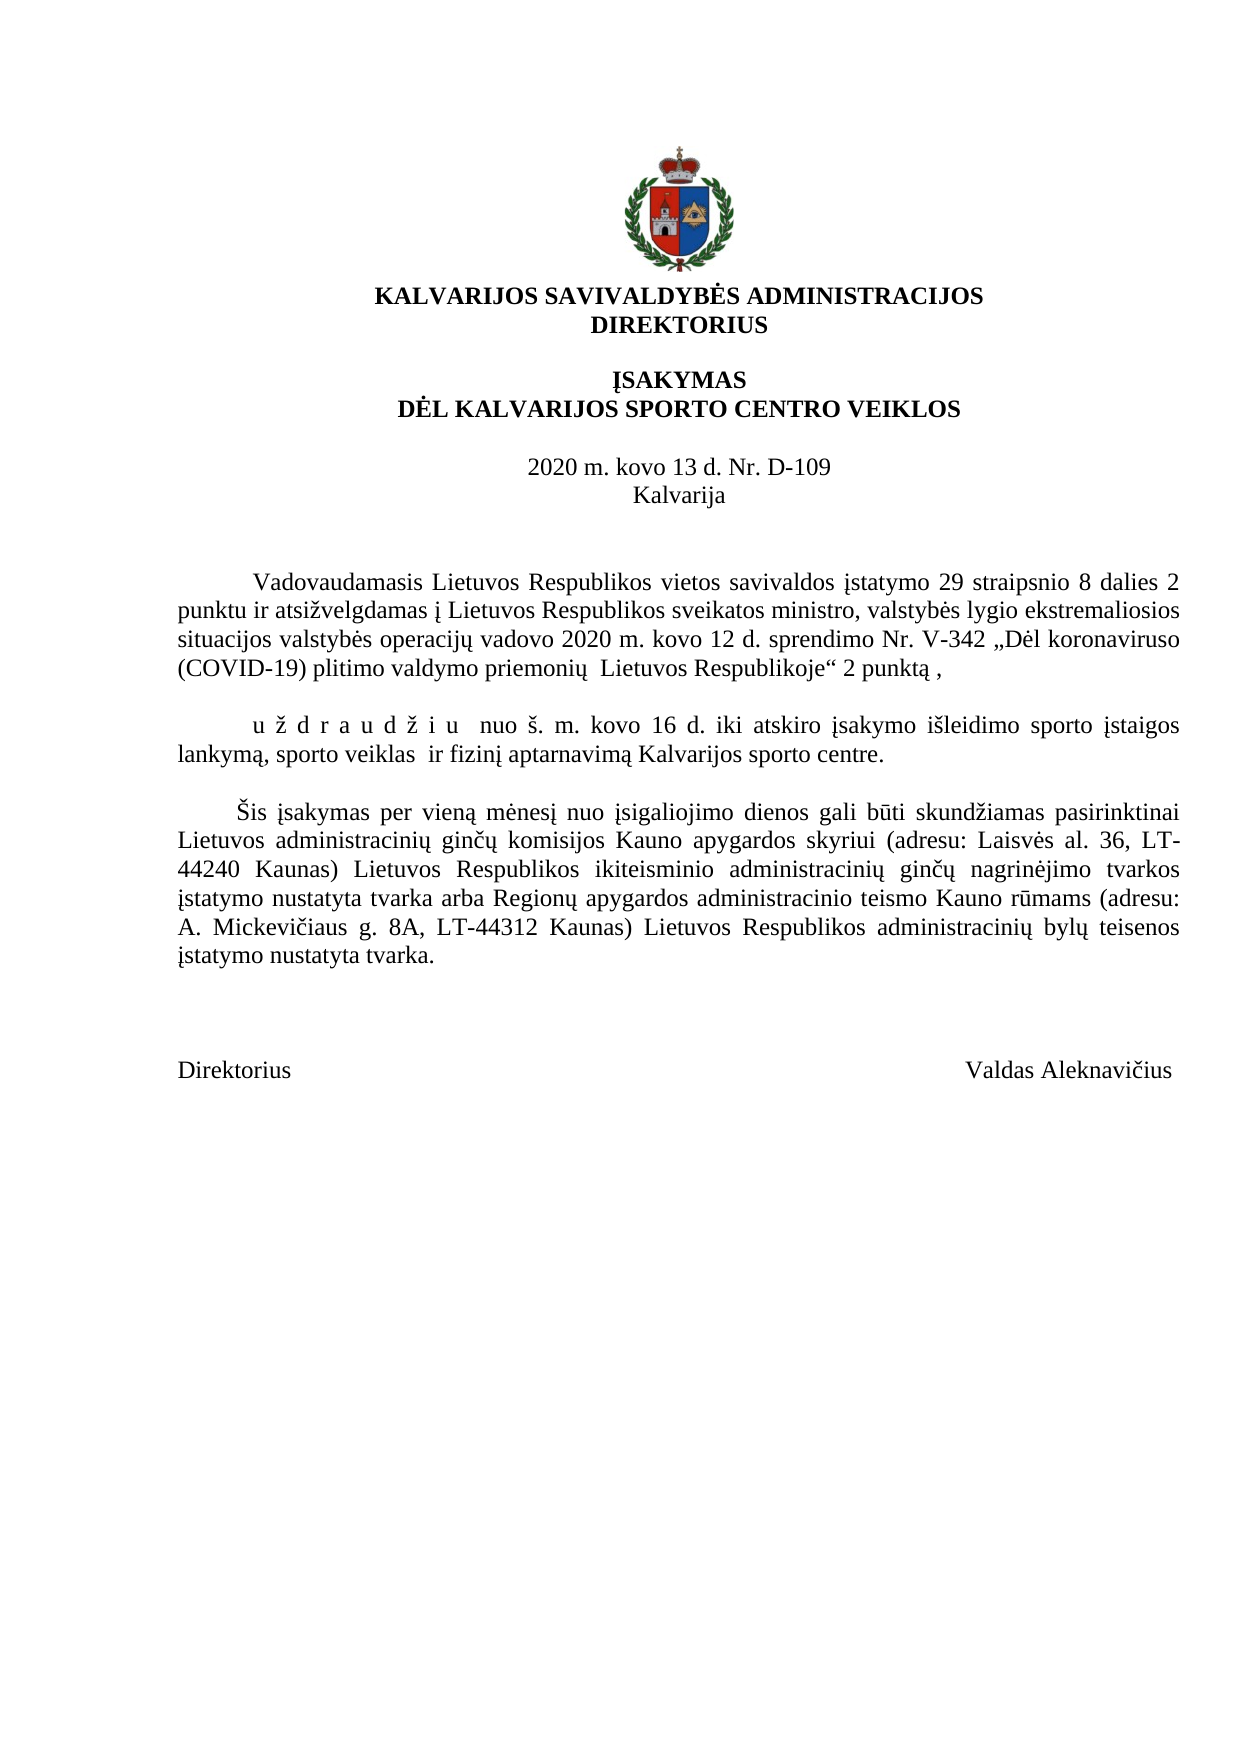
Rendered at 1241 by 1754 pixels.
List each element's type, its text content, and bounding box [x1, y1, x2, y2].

text DĖL KALVARIJOS SPORTO CENTRO VEIKLOS [177, 394, 1181, 423]
text Kalvarija [177, 480, 1181, 509]
text ĮSAKYMAS [177, 365, 1181, 394]
text Šis įsakymas per vieną mėnesį nuo įsigaliojimo dienos gali būti skundžiamas pasirinktinai Lietuvos administracinių ginčų komisijos Kauno apygardos skyriui (adresu: Laisvės al. 36, LT-44240 Kaunas) Lietuvos Respublikos ikiteisminio administracinių ginčų nagrinėjimo tvarkos įstatymo nustatyta tvarka arba Regionų apygardos administracinio teismo Kauno rūmams (adresu: A. Mickevičiaus g. 8A, LT-44312 Kaunas) Lietuvos Respublikos administracinių bylų teisenos įstatymo nustatyta tvarka. [177, 797, 1181, 969]
text u ž d r a u d ž i u nuo š. m. kovo 16 d. iki atskiro įsakymo išleidimo sporto įstaigos lankymą, sporto veiklas ir fizinį aptarnavimą Kalvarijos sporto centre. [177, 710, 1181, 768]
text Vadovaudamasis Lietuvos Respublikos vietos savivaldos įstatymo 29 straipsnio 8 dalies 2 punktu ir atsižvelgdamas į Lietuvos Respublikos sveikatos ministro, valstybės lygio ekstremaliosios situacijos valstybės operacijų vadovo 2020 m. kovo 12 d. sprendimo Nr. V-342 „Dėl koronaviruso (COVID-19) plitimo valdymo priemonių Lietuvos Respublikoje“ 2 punktą , [177, 567, 1181, 682]
text KALVARIJOS SAVIVALDYBĖS ADMINISTRACIJOS [177, 281, 1181, 310]
text Direktorius Valdas Aleknavičius [177, 1055, 1181, 1084]
text 2020 m. kovo 13 d. Nr. D-109 [177, 452, 1181, 480]
text DIREKTORIUS [177, 310, 1181, 339]
